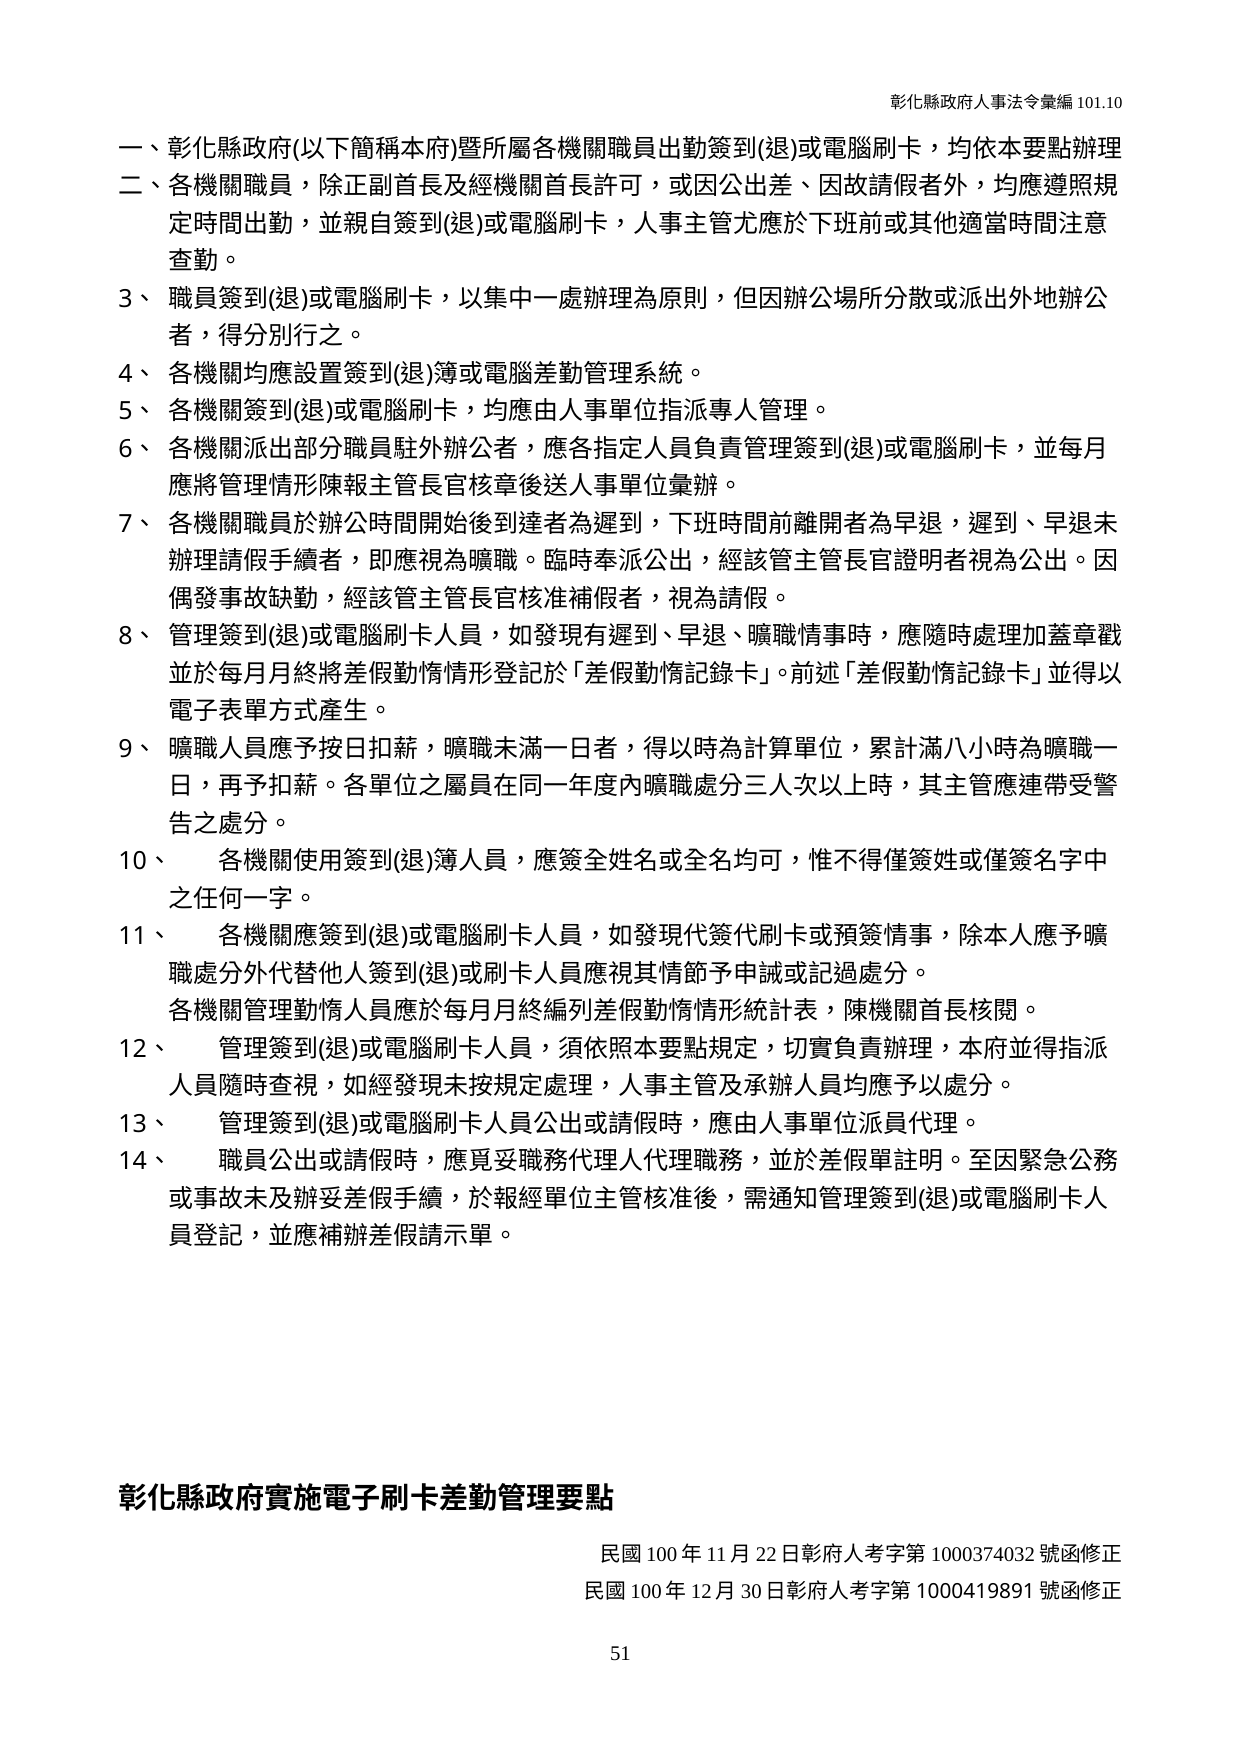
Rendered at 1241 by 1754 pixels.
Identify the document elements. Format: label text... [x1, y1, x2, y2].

list 管理簽到(退)或電腦刷卡人員，如發現有遲到、早退、曠職情事時，應隨時處理加蓋章戳，並於每月月終將差假勤惰情形登記於「差假勤惰記錄卡」。前述「差假勤惰記錄卡」並得以電子表單方式產生。 [118, 615, 1122, 727]
list 各機關派出部分職員駐外辦公者，應各指定人員負責管理簽到(退)或電腦刷卡，並每月應將管理情形陳報主管長官核章後送人事單位彙辦。 [118, 427, 1122, 502]
text 民國100年12月30日彰府人考字第1000419891號函修正 [118, 1571, 1122, 1609]
list 各機關職員於辦公時間開始後到達者為遲到，下班時間前離開者為早退，遲到、早退未辦理請假手續者，即應視為曠職。臨時奉派公出，經該管主管長官證明者視為公出。因偶發事故缺勤，經該管主管長官核准補假者，視為請假。 [118, 502, 1122, 615]
list 管理簽到(退)或電腦刷卡人員，須依照本要點規定，切實負責辦理，本府並得指派人員隨時查視，如經發現未按規定處理，人事主管及承辦人員均應予以處分。 [118, 1027, 1122, 1102]
subtitle 彰化縣政府實施電子刷卡差勤管理要點 [118, 1459, 1122, 1534]
list 各機關簽到(退)或電腦刷卡，均應由人事單位指派專人管理。 [118, 390, 1122, 427]
list 各機關使用簽到(退)簿人員，應簽全姓名或全名均可，惟不得僅簽姓或僅簽名字中之任何一字。 [118, 840, 1122, 915]
list 職員簽到(退)或電腦刷卡，以集中一處辦理為原則，但因辦公場所分散或派出外地辦公者，得分別行之。 [118, 277, 1122, 352]
list 各機關應簽到(退)或電腦刷卡人員，如發現代簽代刷卡或預簽情事，除本人應予曠職處分外代替他人簽到(退)或刷卡人員應視其情節予申誡或記過處分。 各機關管理勤惰人員應於每月月終編列差假勤惰情形統計表，陳機關首長核閱。 [118, 915, 1122, 1027]
text 民國100年11月22日彰府人考字第1000374032號函修正 [118, 1534, 1122, 1571]
list 職員公出或請假時，應覓妥職務代理人代理職務，並於差假單註明。至因緊急公務或事故未及辦妥差假手續，於報經單位主管核准後，需通知管理簽到(退)或電腦刷卡人員登記，並應補辦差假請示單。 [118, 1140, 1122, 1252]
list 管理簽到(退)或電腦刷卡人員公出或請假時，應由人事單位派員代理。 [118, 1102, 1122, 1140]
list 各機關均應設置簽到(退)簿或電腦差勤管理系統。 [118, 352, 1122, 390]
text 一、彰化縣政府(以下簡稱本府)暨所屬各機關職員出勤簽到(退)或電腦刷卡，均依本要點辦理。 [118, 127, 1122, 165]
list 曠職人員應予按日扣薪，曠職未滿一日者，得以時為計算單位，累計滿八小時為曠職一日，再予扣薪。各單位之屬員在同一年度內曠職處分三人次以上時，其主管應連帶受警告之處分。 [118, 727, 1122, 840]
text 二、各機關職員，除正副首長及經機關首長許可，或因公出差、因故請假者外，均應遵照規定時間出勤，並親自簽到(退)或電腦刷卡，人事主管尤應於下班前或其他適當時間注意查勤。 [118, 165, 1122, 277]
